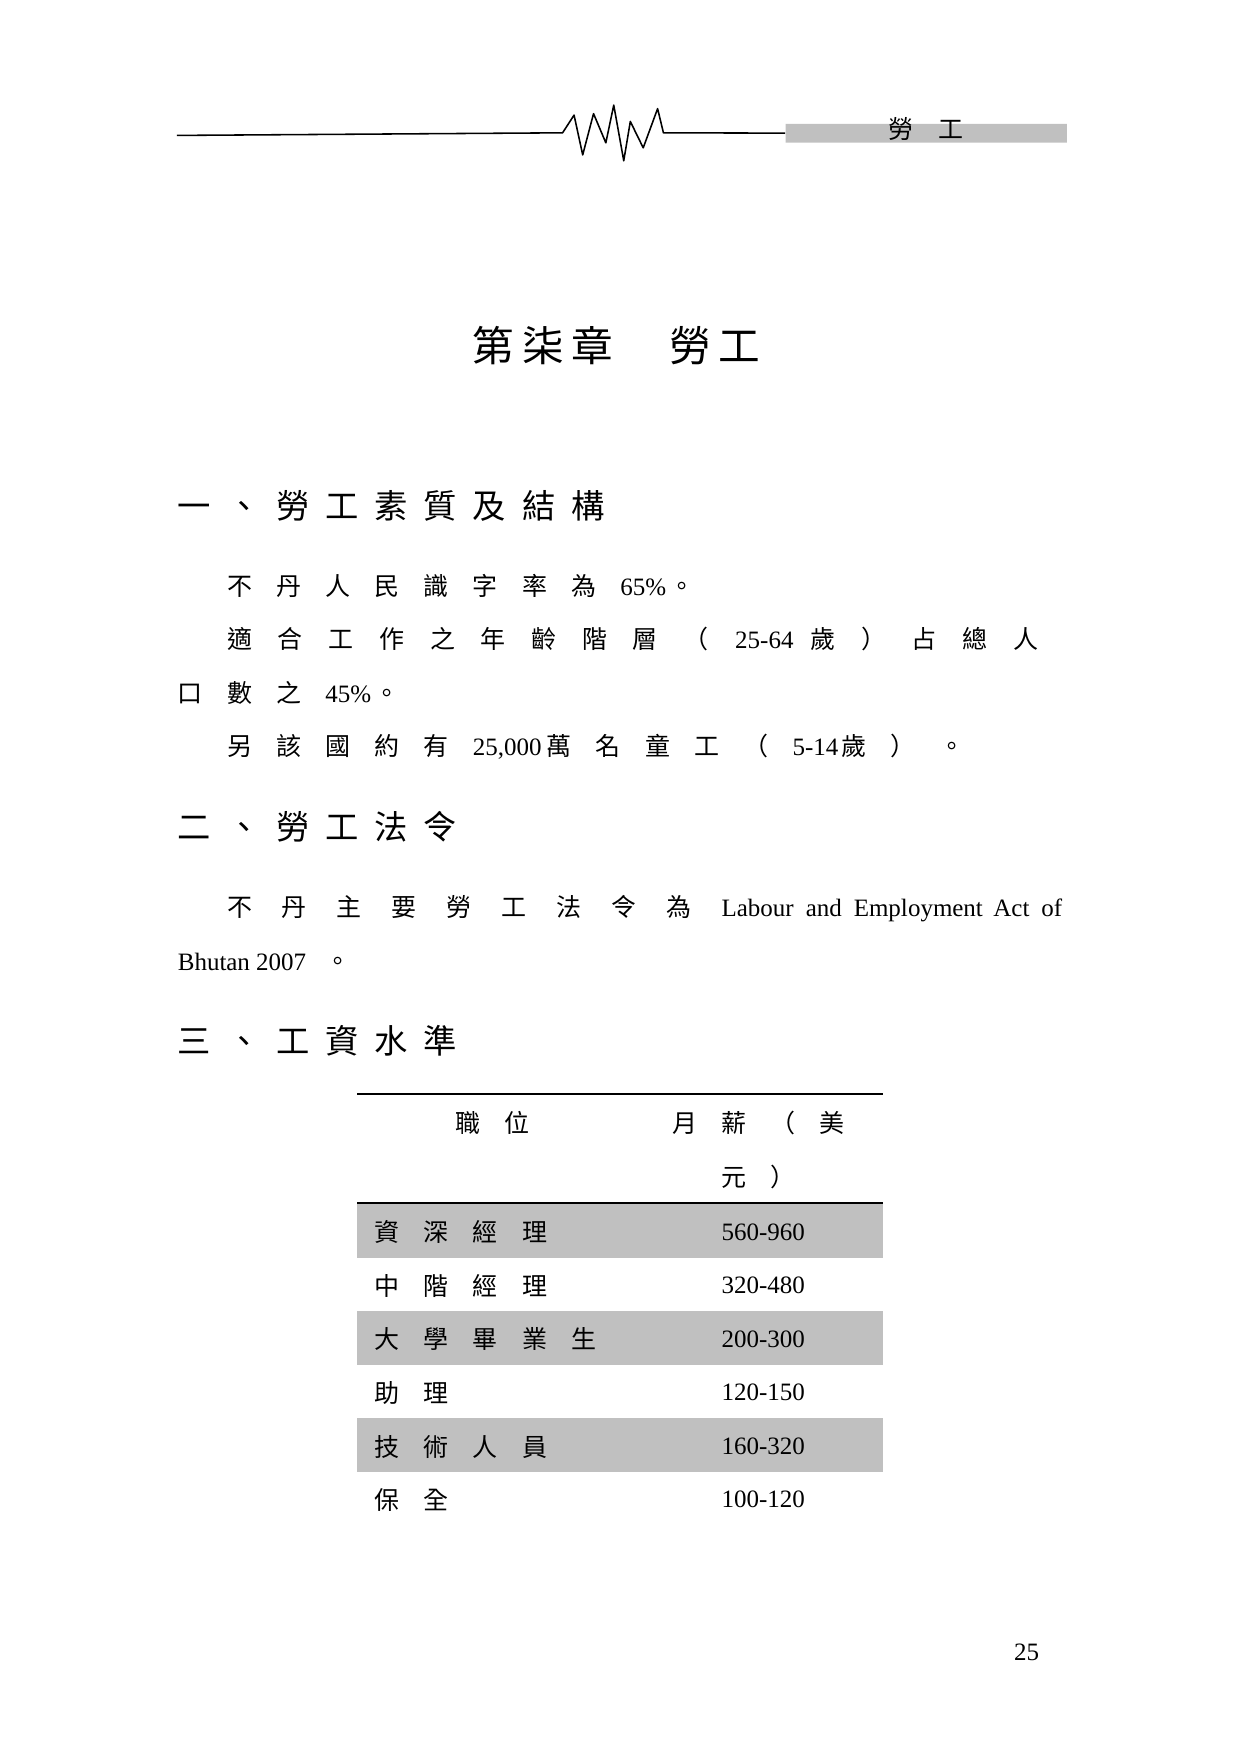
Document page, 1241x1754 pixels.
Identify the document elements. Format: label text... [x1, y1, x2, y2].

table_cell 100-120 [646, 1472, 883, 1525]
table_cell 助理 [357, 1365, 646, 1418]
table_cell 資深經理 [357, 1204, 646, 1258]
table_cell 320-480 [646, 1258, 883, 1311]
text 一、勞工素質及結構 [178, 477, 1063, 531]
table_cell 保全 [357, 1472, 646, 1525]
text 不丹人民識字率為65%。 [178, 557, 1063, 611]
table_cell 160-320 [646, 1418, 883, 1472]
text 適合工作之年齡階層（25-64歲）占總人口數之45%。 [178, 611, 1063, 718]
table_header 職位 [357, 1095, 646, 1202]
table_cell 200-300 [646, 1311, 883, 1365]
table_cell 技術人員 [357, 1418, 646, 1472]
table_cell 120-150 [646, 1365, 883, 1418]
text 三、工資水準 [178, 1013, 1063, 1066]
table_cell 560-960 [646, 1204, 883, 1258]
text 二、勞工法令 [178, 798, 1063, 852]
text 第柒章 勞工 [178, 290, 1063, 397]
table_cell 中階經理 [357, 1258, 646, 1311]
table_cell 大學畢業生 [357, 1311, 646, 1365]
table_header 月薪（美元） [646, 1095, 883, 1202]
text 不丹主要勞工法令為Labour and Employment Act of Bhutan 2007。 [178, 879, 1063, 986]
text 另該國約有25,000萬名童工（5-14歲）。 [178, 718, 1063, 772]
